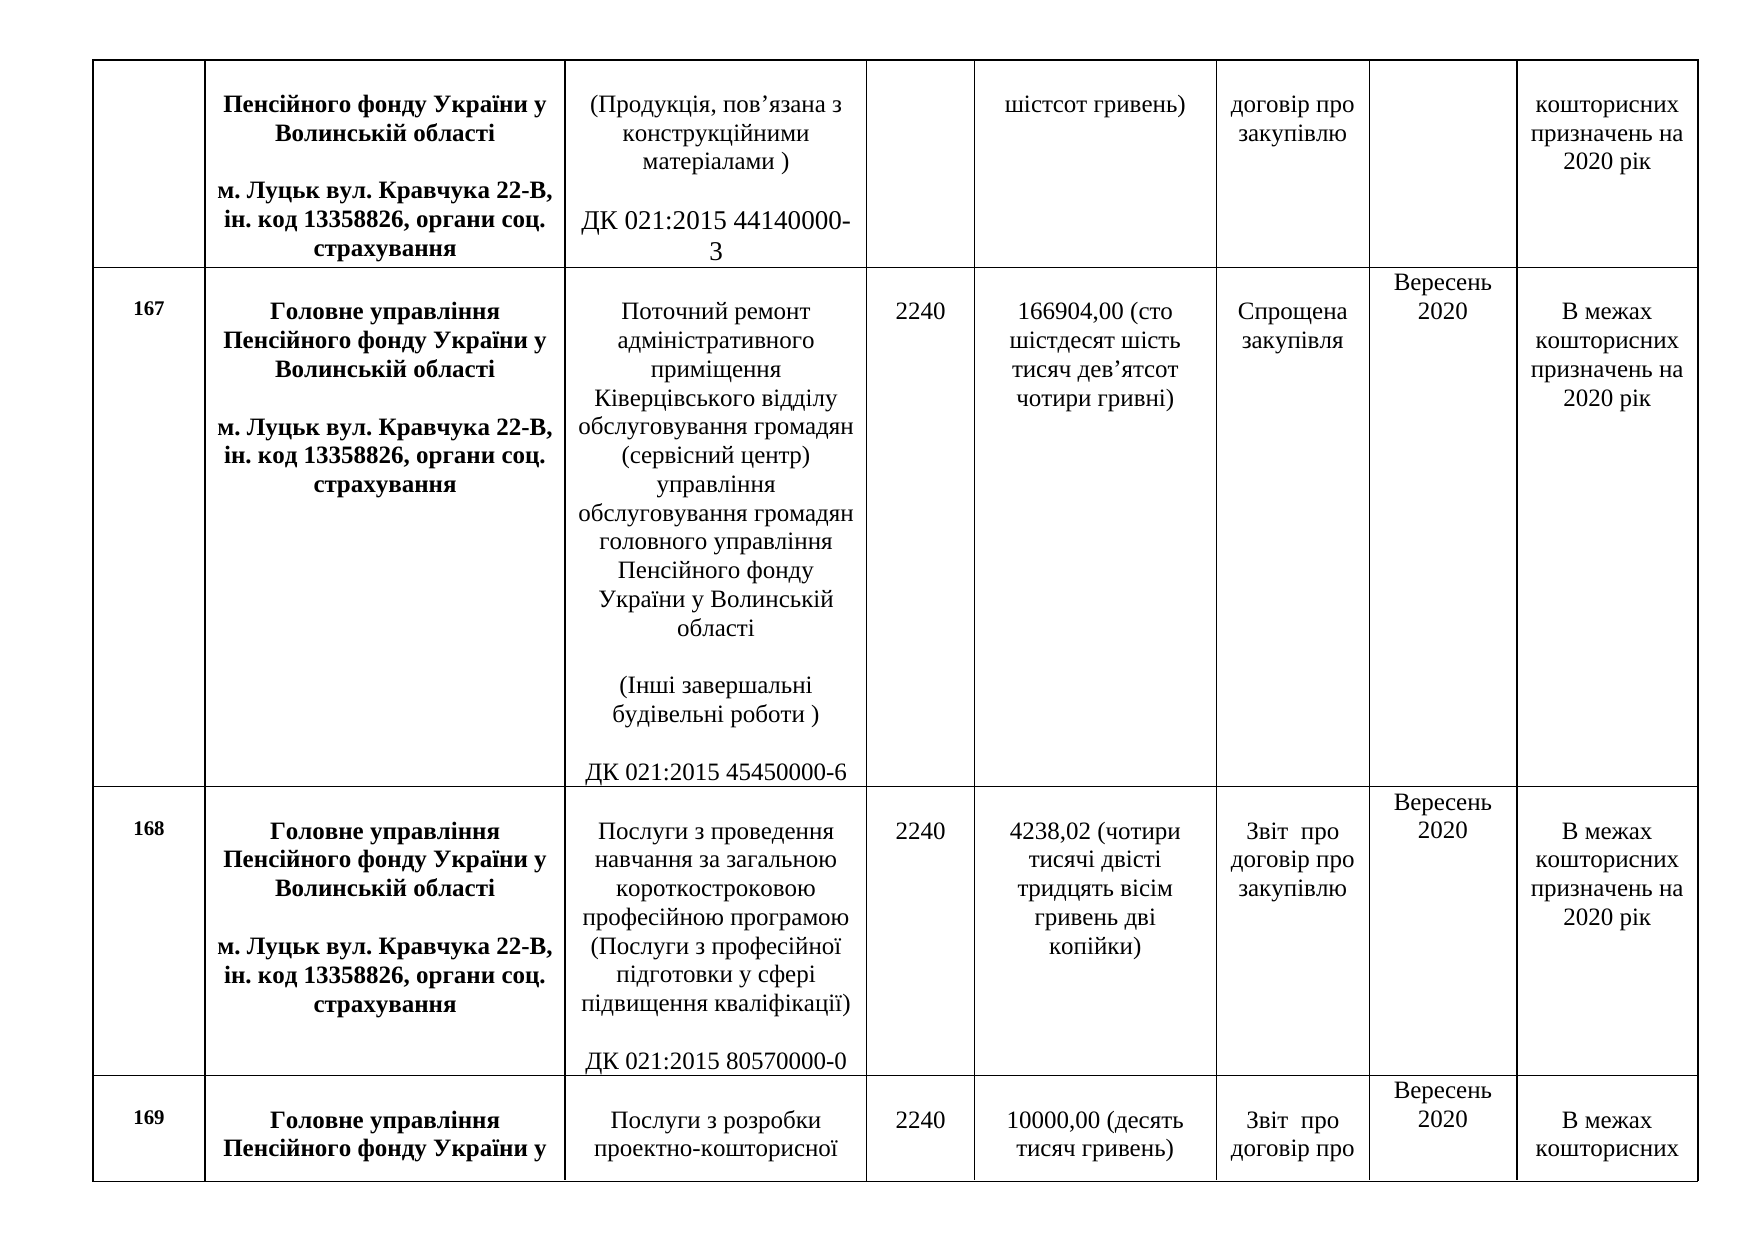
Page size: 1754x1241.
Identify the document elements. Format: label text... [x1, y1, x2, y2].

table_cell Спрощена закупівля [1217, 268, 1369, 786]
table_cell (Продукція, пов’язана з конструкційними матеріалами ) ДК 021:2015 44140000-3 [566, 61, 866, 267]
table_cell 169 [94, 1076, 204, 1181]
table_cell 166904,00 (сто шістдесят шість тисяч дев’ятсот чотири гривні) [975, 268, 1216, 786]
table_cell Вересень 2020 [1370, 268, 1516, 786]
table_cell В межах кошторисних призначень на 2020 рік [1518, 268, 1697, 786]
table_cell Звіт про договір про закупівлю [1217, 787, 1369, 1075]
table_cell Головне управління Пенсійного фонду України у Волинській області м. Луцьк вул. Кравчука 22-В, ін. код 13358826, органи соц. страхування [206, 268, 564, 786]
table_cell 2240 [867, 268, 974, 786]
table_cell [867, 61, 974, 267]
table_cell кошторисних призначень на 2020 рік [1518, 61, 1697, 267]
table_cell 167 [94, 268, 204, 786]
table_cell Звіт про договір про [1216, 1076, 1369, 1181]
table_cell Поточний ремонт адміністративного приміщення Ківерцівського відділу обслуговування громадян (сервісний центр) управління обслуговування громадян головного управління Пенсійного фонду України у Волинській області (Інші завершальні будівельні роботи ) ДК 021:2015 45450000-6 [566, 268, 866, 786]
table_cell [94, 61, 204, 267]
table_cell Послуги з проведення навчання за загальною короткостроковою професійною програмою (Послуги з професійної підготовки у сфері підвищення кваліфікації) ДК 021:2015 80570000-0 [566, 787, 866, 1075]
table_cell В межах кошторисних призначень на 2020 рік [1518, 787, 1697, 1075]
table_cell Головне управління Пенсійного фонду України у [206, 1076, 565, 1181]
table_cell Вересень 2020 [1369, 1076, 1516, 1181]
table_cell 10000,00 (десять тисяч гривень) [974, 1076, 1216, 1181]
table_cell В межах кошторисних [1516, 1076, 1697, 1181]
table_cell [1370, 61, 1516, 267]
table_cell шістсот гривень) [975, 61, 1216, 267]
table_cell 168 [94, 787, 204, 1075]
table_cell 4238,02 (чотири тисячі двісті тридцять вісім гривень дві копійки) [975, 787, 1216, 1075]
table_cell Вересень 2020 [1370, 787, 1516, 1075]
table_cell Послуги з розробки проектно-кошторисної [565, 1076, 866, 1181]
table_cell Пенсійного фонду України у Волинській області м. Луцьк вул. Кравчука 22-В, ін. код 13358826, органи соц. страхування [206, 61, 564, 267]
table_cell договір про закупівлю [1217, 61, 1369, 267]
table_cell 2240 [867, 787, 974, 1075]
table_cell Головне управління Пенсійного фонду України у Волинській області м. Луцьк вул. Кравчука 22-В, ін. код 13358826, органи соц. страхування [206, 787, 564, 1075]
table_cell 2240 [867, 1076, 974, 1181]
